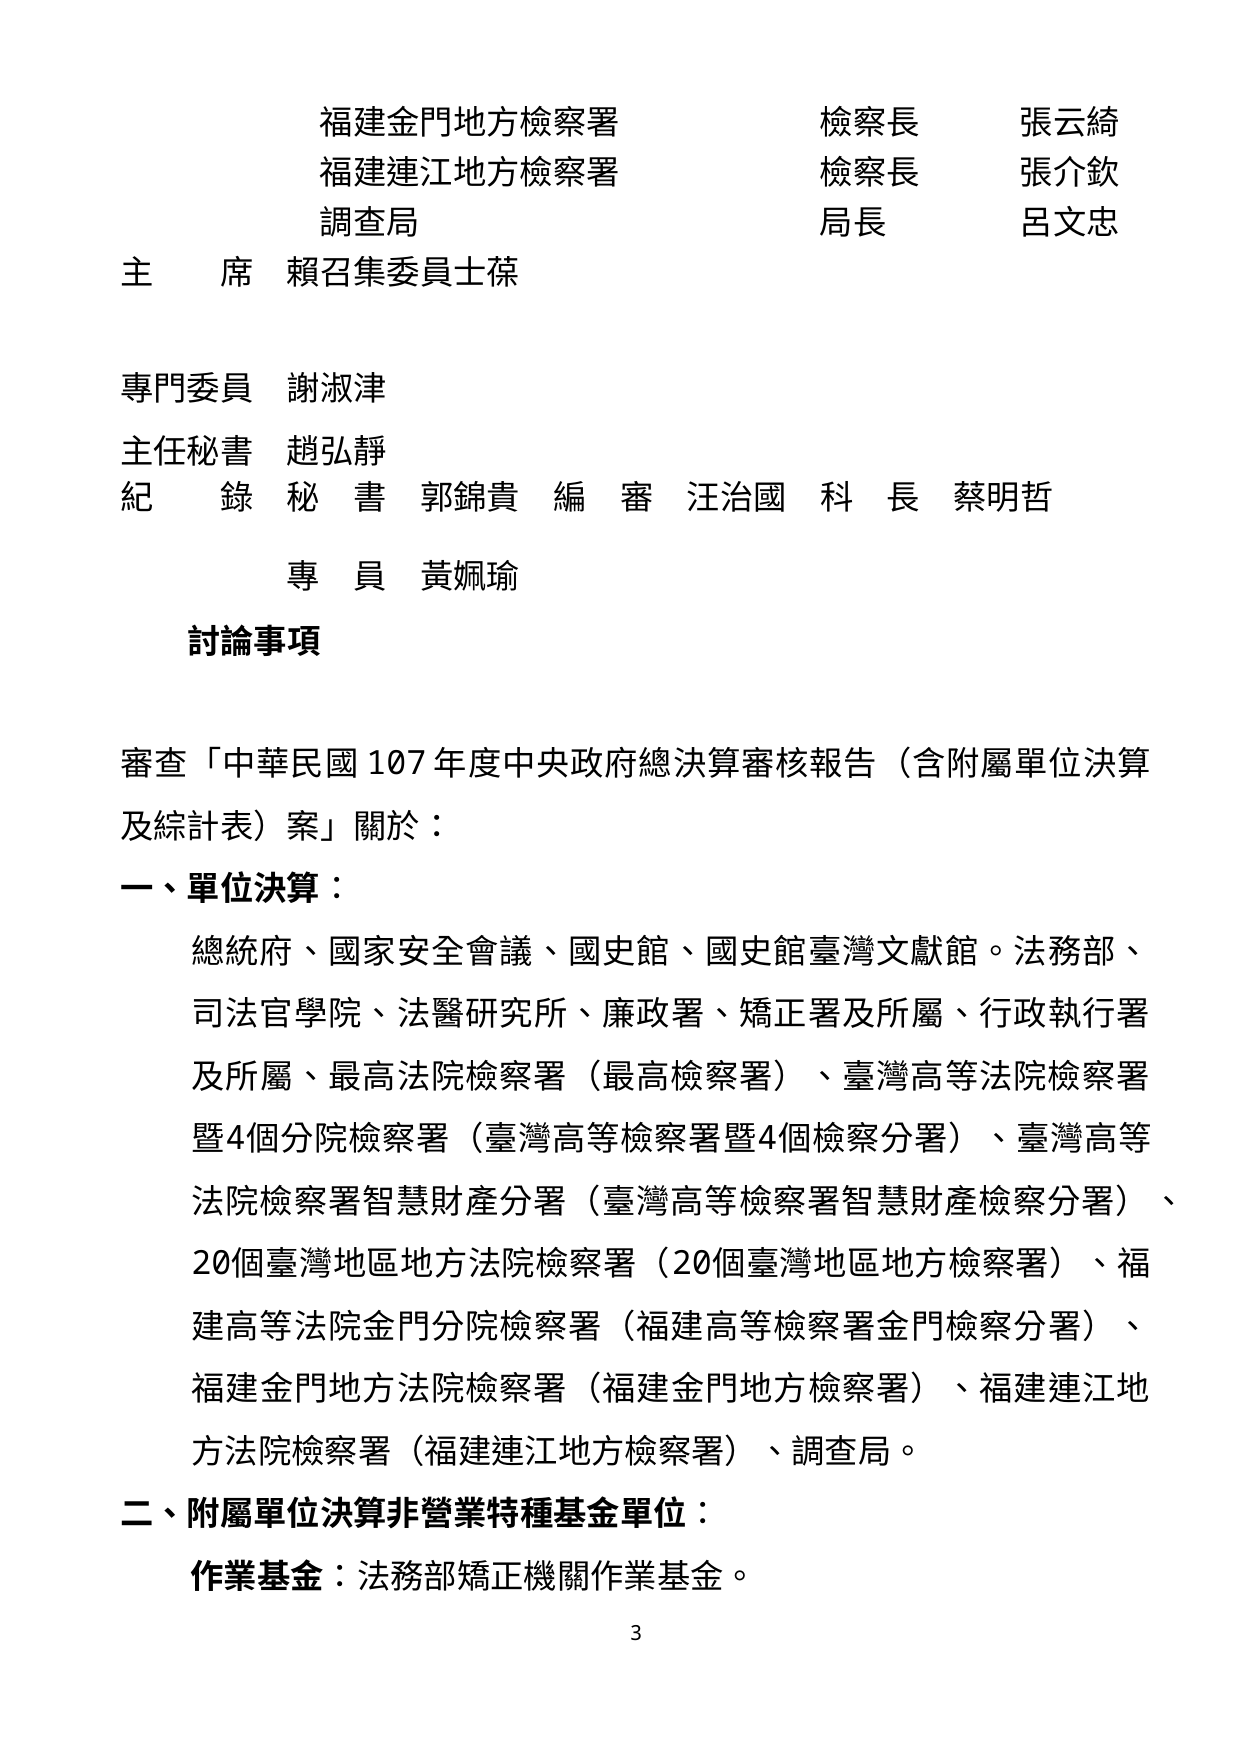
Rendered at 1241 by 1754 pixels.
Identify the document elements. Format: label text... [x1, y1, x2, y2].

text 審查「中華民國107年度中央政府總決算審核報告（含附屬單位決算及綜計表）案」關於： [120, 719, 1152, 844]
text 作業基金：法務部矯正機關作業基金。 [190, 1532, 1152, 1594]
text 主 席 賴召集委員士葆 [120, 244, 1152, 294]
text 二、附屬單位決算非營業特種基金單位： [120, 1469, 1152, 1532]
text 主任秘書 趙弘靜 [120, 407, 1152, 469]
text 討論事項 [187, 613, 1152, 663]
text 專 員 黃姵瑜 [120, 532, 1152, 594]
text 一、單位決算： [120, 844, 1152, 907]
text 調查局 局長 呂文忠 [120, 194, 1152, 244]
text 福建金門地方檢察署 檢察長 張云綺 [120, 94, 1152, 144]
text 專門委員 謝淑津 [120, 344, 1152, 407]
text 紀 錄 秘 書 郭錦貴 編 審 汪治國 科 長 蔡明哲 [120, 469, 1152, 519]
text 福建連江地方檢察署 檢察長 張介欽 [120, 144, 1152, 194]
text 總統府、國家安全會議、國史館、國史館臺灣文獻館。法務部、司法官學院、法醫研究所、廉政署、矯正署及所屬、行政執行署及所屬、最高法院檢察署（最高檢察署）、臺灣高等法院檢察署暨4個分院檢察署（臺灣高等檢察署暨4個檢察分署）、臺灣高等法院檢察署智慧財產分署（臺灣高等檢察署智慧財產檢察分署）、20個臺灣地區地方法院檢察署（20個臺灣地區地方檢察署）、福建高等法院金門分院檢察署（福建高等檢察署金門檢察分署）、福建金門地方法院檢察署（福建金門地方檢察署）、福建連江地方法院檢察署（福建連江地方檢察署）、調查局。 [191, 907, 1152, 1469]
